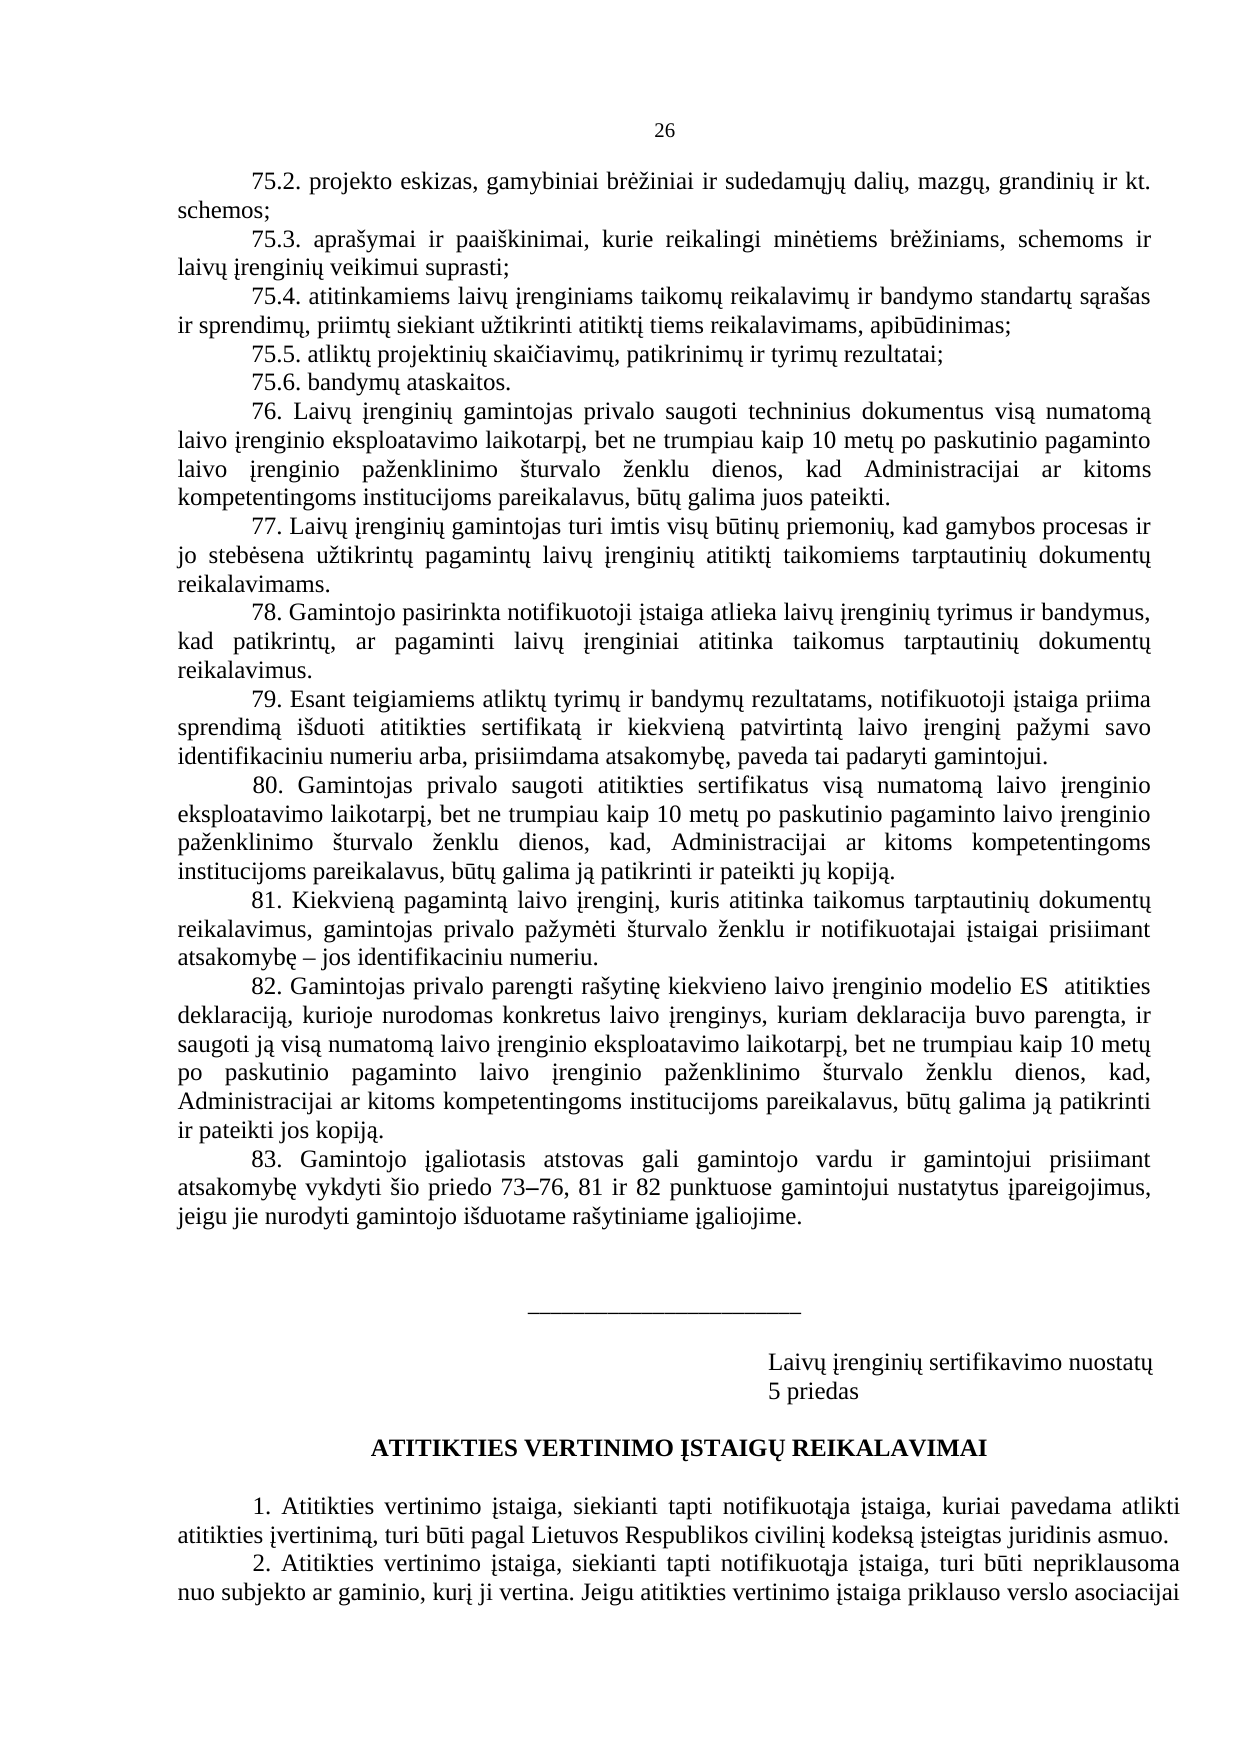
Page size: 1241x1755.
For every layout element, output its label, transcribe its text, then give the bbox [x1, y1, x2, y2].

text 75.2. projekto eskizas, gamybiniai brėžiniai ir sudedamųjų dalių, mazgų, grandinių ir kt. schemos; [177, 166, 1152, 224]
text 81. Kiekvieną pagamintą laivo įrenginį, kuris atitinka taikomus tarptautinių dokumentų reikalavimus, gamintojas privalo pažymėti šturvalo ženklu ir notifikuotajai įstaigai prisiimant atsakomybę – jos identifikaciniu numeriu. [177, 885, 1152, 971]
text 5 priedas [768, 1376, 1181, 1405]
text 75.3. aprašymai ir paaiškinimai, kurie reikalingi minėtiems brėžiniams, schemoms ir laivų įrenginių veikimui suprasti; [177, 224, 1152, 281]
text 75.5. atliktų projektinių skaičiavimų, patikrinimų ir tyrimų rezultatai; [177, 339, 1152, 367]
text 78. Gamintojo pasirinkta notifikuotoji įstaiga atlieka laivų įrenginių tyrimus ir bandymus, kad patikrintų, ar pagaminti laivų įrenginiai atitinka taikomus tarptautinių dokumentų reikalavimus. [177, 597, 1152, 684]
text 1. Atitikties vertinimo įstaiga, siekianti tapti notifikuotąja įstaiga, kuriai pavedama atlikti atitikties įvertinimą, turi būti pagal Lietuvos Respublikos civilinį kodeksą įsteigtas juridinis asmuo. [177, 1491, 1181, 1548]
text 75.4. atitinkamiems laivų įrenginiams taikomų reikalavimų ir bandymo standartų sąrašas ir sprendimų, priimtų siekiant užtikrinti atitiktį tiems reikalavimams, apibūdinimas; [177, 281, 1152, 339]
text Laivų įrenginių sertifikavimo nuostatų [768, 1347, 1181, 1376]
text 79. Esant teigiamiems atliktų tyrimų ir bandymų rezultatams, notifikuotoji įstaiga priima sprendimą išduoti atitikties sertifikatą ir kiekvieną patvirtintą laivo įrenginį pažymi savo identifikaciniu numeriu arba, prisiimdama atsakomybę, paveda tai padaryti gamintojui. [177, 684, 1152, 770]
text 77. Laivų įrenginių gamintojas turi imtis visų būtinų priemonių, kad gamybos procesas ir jo stebėsena užtikrintų pagamintų laivų įrenginių atitiktį taikomiems tarptautinių dokumentų reikalavimams. [177, 511, 1152, 597]
text 80. Gamintojas privalo saugoti atitikties sertifikatus visą numatomą laivo įrenginio eksploatavimo laikotarpį, bet ne trumpiau kaip 10 metų po paskutinio pagaminto laivo įrenginio paženklinimo šturvalo ženklu dienos, kad, Administracijai ar kitoms kompetentingoms institucijoms pareikalavus, būtų galima ją patikrinti ir pateikti jų kopiją. [177, 770, 1152, 885]
text 75.6. bandymų ataskaitos. [177, 367, 1152, 396]
text ________________________ [177, 1289, 1152, 1317]
text 76. Laivų įrenginių gamintojas privalo saugoti techninius dokumentus visą numatomą laivo įrenginio eksploatavimo laikotarpį, bet ne trumpiau kaip 10 metų po paskutinio pagaminto laivo įrenginio paženklinimo šturvalo ženklu dienos, kad Administracijai ar kitoms kompetentingoms institucijoms pareikalavus, būtų galima juos pateikti. [177, 396, 1152, 511]
text 2. Atitikties vertinimo įstaiga, siekianti tapti notifikuotąja įstaiga, turi būti nepriklausoma nuo subjekto ar gaminio, kurį ji vertina. Jeigu atitikties vertinimo įstaiga priklauso verslo asociacijai [177, 1548, 1181, 1606]
text 83. Gamintojo įgaliotasis atstovas gali gamintojo vardu ir gamintojui prisiimant atsakomybę vykdyti šio priedo 73–76, 81 ir 82 punktuose gamintojui nustatytus įpareigojimus, jeigu jie nurodyti gamintojo išduotame rašytiniame įgaliojime. [177, 1144, 1152, 1230]
text ATITIKTIES VERTINIMO ĮSTAIGŲ REIKALAVIMAI [177, 1433, 1181, 1462]
text 82. Gamintojas privalo parengti rašytinę kiekvieno laivo įrenginio modelio ES atitikties deklaraciją, kurioje nurodomas konkretus laivo įrenginys, kuriam deklaracija buvo parengta, ir saugoti ją visą numatomą laivo įrenginio eksploatavimo laikotarpį, bet ne trumpiau kaip 10 metų po paskutinio pagaminto laivo įrenginio paženklinimo šturvalo ženklu dienos, kad, Administracijai ar kitoms kompetentingoms institucijoms pareikalavus, būtų galima ją patikrinti ir pateikti jos kopiją. [177, 971, 1152, 1144]
